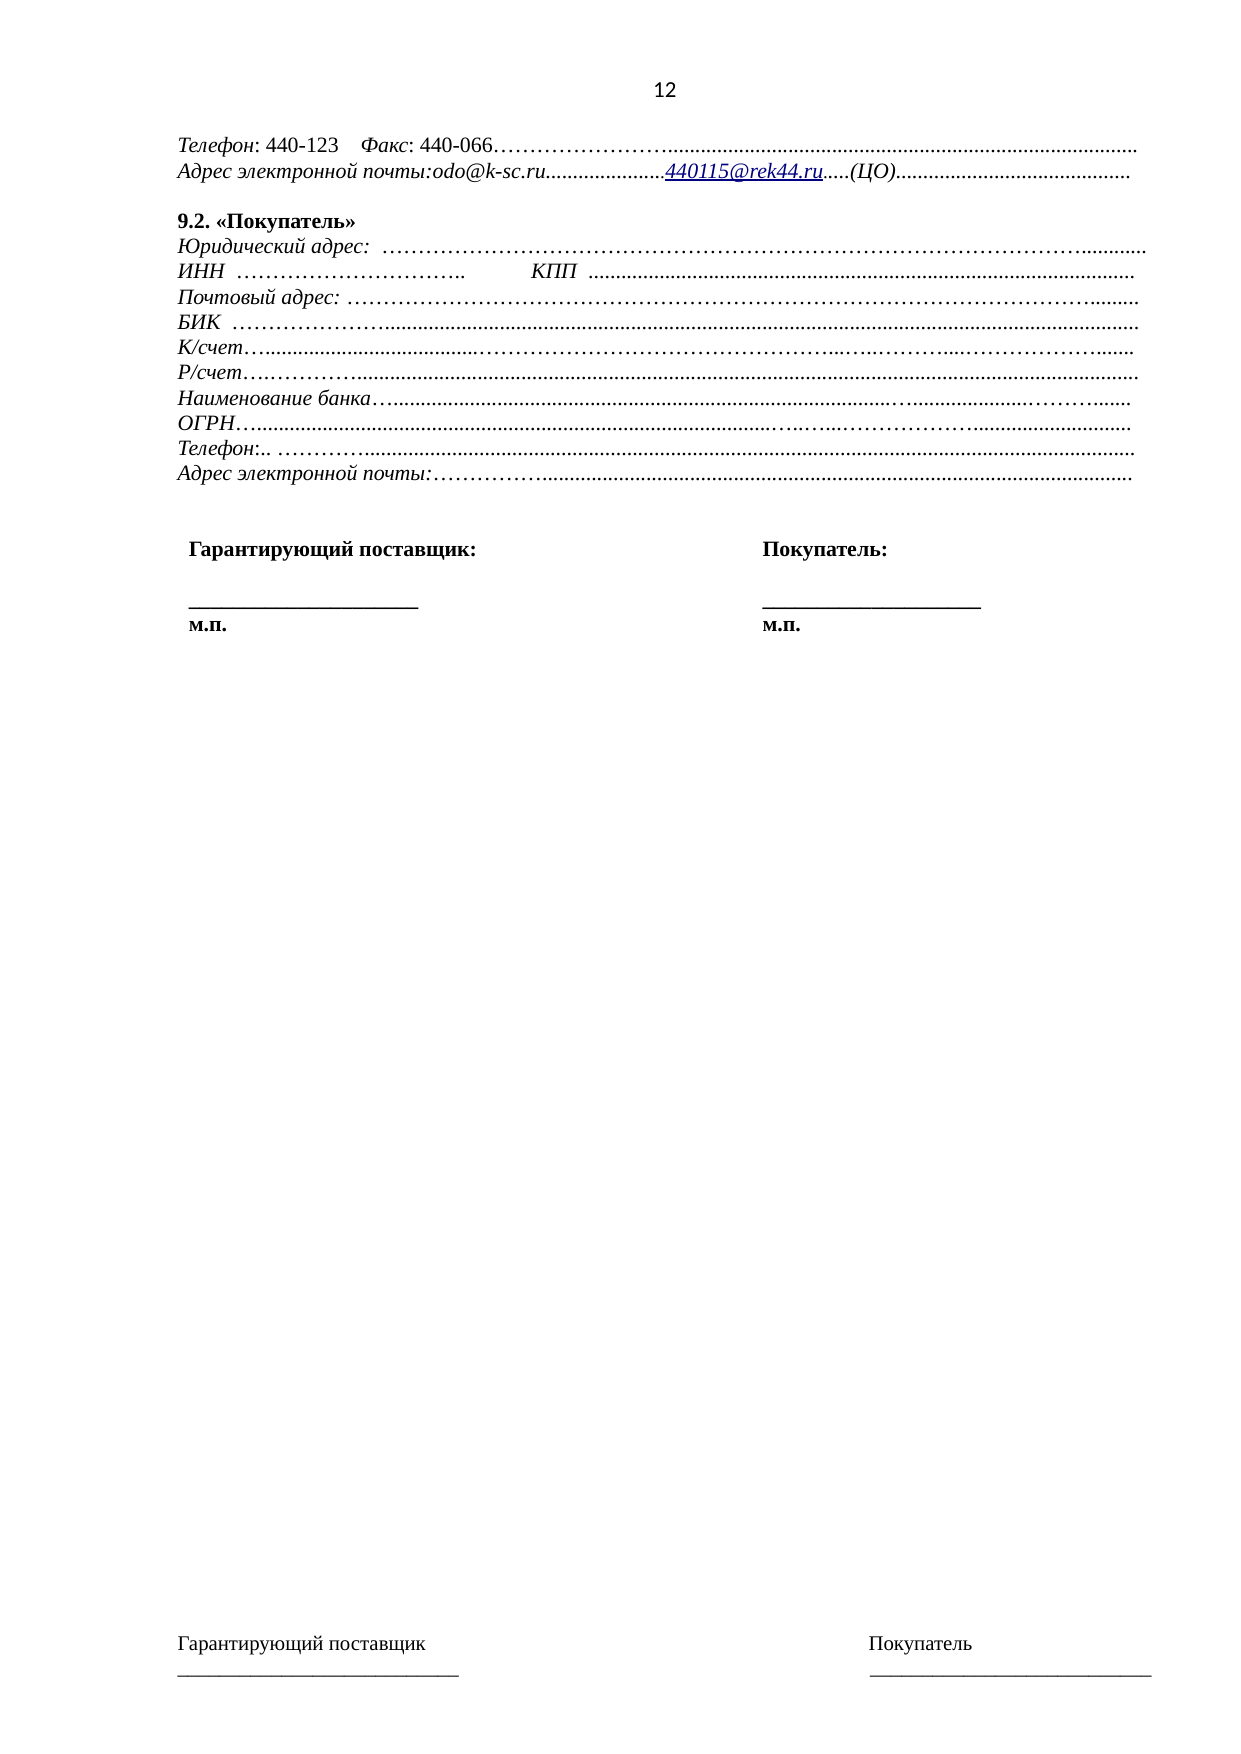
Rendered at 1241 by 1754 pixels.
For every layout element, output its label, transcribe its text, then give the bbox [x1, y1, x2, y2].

text 9.2. «Покупатель» [177, 208, 1152, 233]
text ИНН ………………………….. КПП .................................................................................................... [177, 258, 1152, 284]
text БИК ………………….......................................................................................................................................... [177, 309, 1152, 334]
text Юридический адрес: ……………………………………………………………………………………............ [177, 233, 1152, 258]
table_header [620, 536, 751, 637]
text ОГРН…..............................................................................................…..…...………………............................. [177, 410, 1152, 435]
table_header Покупатель: ____________________ м.п. [751, 536, 1163, 637]
text Наименование банка…...........................................................................................….....................………....... [177, 384, 1152, 410]
text Адрес электронной почты:……………............................................................................................................ [177, 460, 1152, 485]
text Адрес электронной почты:odo@k-sc.ru......................440115@rek44.ru.....(ЦО)........................................... [177, 158, 1152, 183]
text Телефон:.. …………............................................................................................................................................. [177, 435, 1152, 460]
text К/счет….......................................…………………………………………...…..………....………………....... [177, 334, 1152, 359]
text Р/счет….…………............................................................................................................................................... [177, 359, 1152, 384]
table_header Гарантирующий поставщик: _____________________ м.п. [177, 536, 620, 637]
text Телефон: 440-123 Факс: 440-066……………………...................................................................................... [177, 132, 1152, 158]
text Почтовый адрес: …………………………………………………………………………………………......... [177, 284, 1152, 309]
